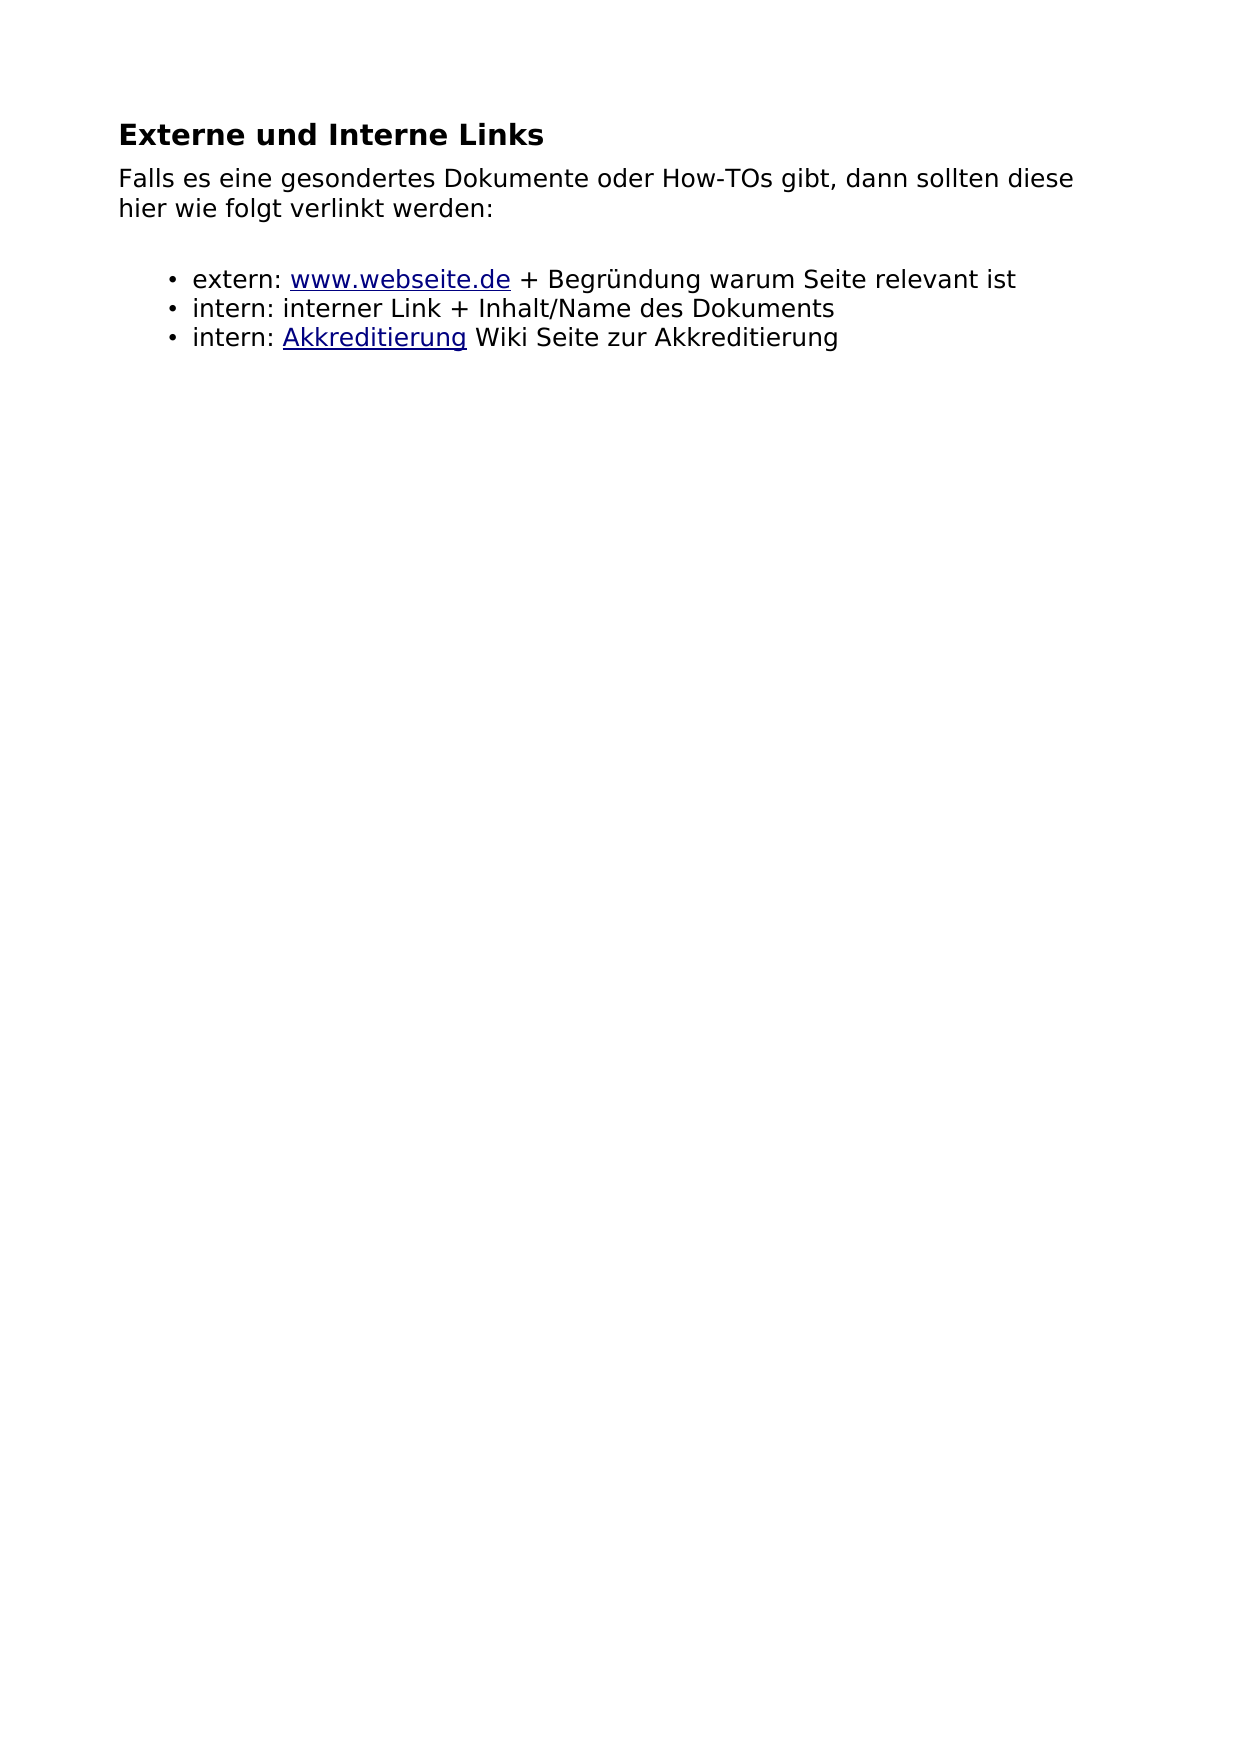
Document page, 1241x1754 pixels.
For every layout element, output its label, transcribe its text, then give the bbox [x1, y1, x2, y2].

list intern: interner Link + Inhalt/Name des Dokuments [177, 294, 1122, 323]
subtitle Externe und Interne Links [118, 118, 1122, 152]
text Falls es eine gesondertes Dokumente oder How-TOs gibt, dann sollten diese hier wie folgt verlinkt werden: [118, 164, 1122, 223]
list intern: Akkreditierung Wiki Seite zur Akkreditierung [177, 323, 1122, 352]
list extern: www.webseite.de + Begründung warum Seite relevant ist [177, 265, 1122, 294]
